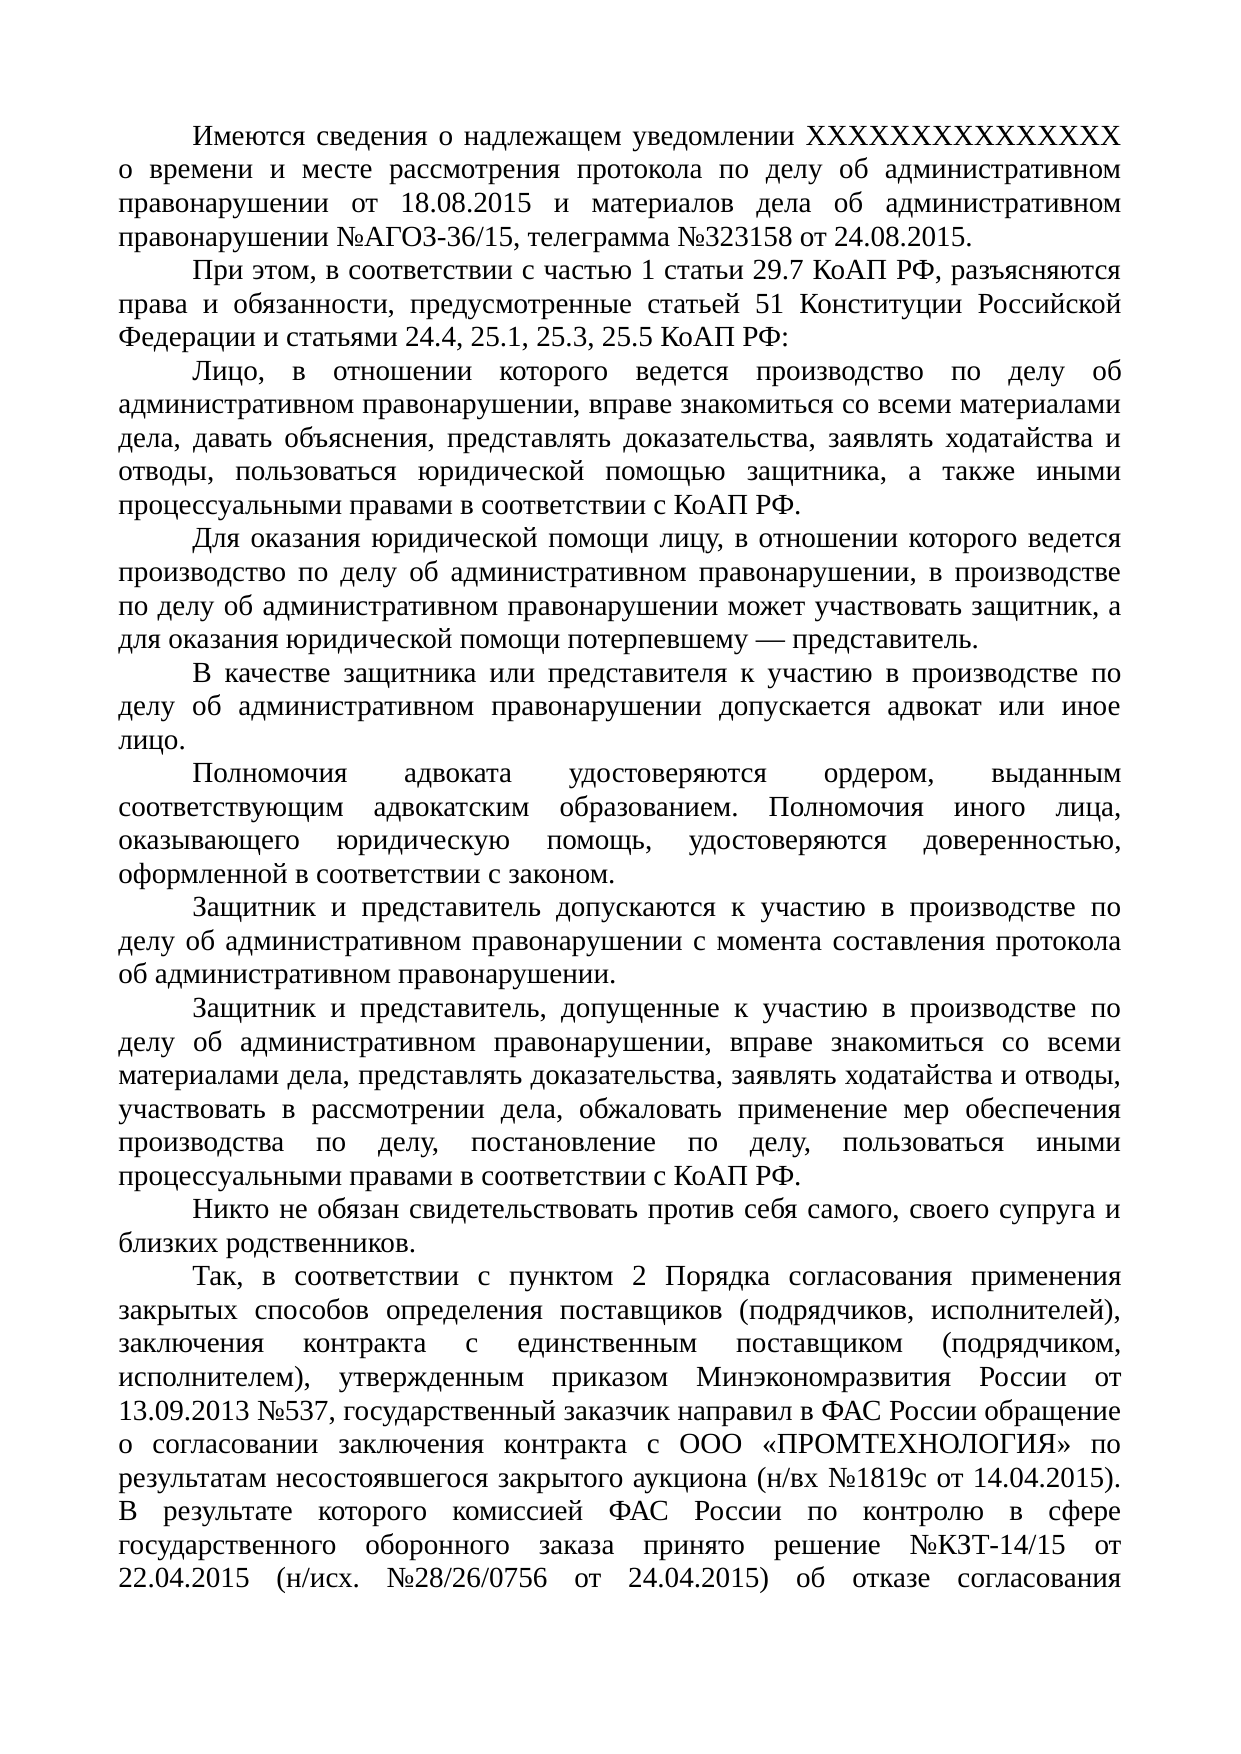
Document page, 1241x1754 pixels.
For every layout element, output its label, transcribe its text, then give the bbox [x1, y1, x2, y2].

text В качестве защитника или представителя к участию в производстве по делу об административном правонарушении допускается адвокат или иное лицо. [118, 655, 1122, 755]
text Лицо, в отношении которого ведется производство по делу об административном правонарушении, вправе знакомиться со всеми материалами дела, давать объяснения, представлять доказательства, заявлять ходатайства и отводы, пользоваться юридической помощью защитника, а также иными процессуальными правами в соответствии с КоАП РФ. [118, 353, 1122, 521]
text Защитник и представитель допускаются к участию в производстве по делу об административном правонарушении с момента составления протокола об административном правонарушении. [118, 889, 1122, 990]
text Имеются сведения о надлежащем уведомлении XXXXXXXXXXXXXXX о времени и месте рассмотрения протокола по делу об административном правонарушении от 18.08.2015 и материалов дела об административном правонарушении №АГОЗ-36/15, телеграмма №323158 от 24.08.2015. [118, 118, 1122, 252]
text Так, в соответствии с пунктом 2 Порядка согласования применения закрытых способов определения поставщиков (подрядчиков, исполнителей), заключения контракта с единственным поставщиком (подрядчиком, исполнителем), утвержденным приказом Минэкономразвития России от 13.09.2013 №537, государственный заказчик направил в ФАС России обращение о согласовании заключения контракта с ООО «ПРОМТЕХНОЛОГИЯ» по результатам несостоявшегося закрытого аукциона (н/вх №1819с от 14.04.2015). В результате которого комиссией ФАС России по контролю в сфере государственного оборонного заказа принято решение №КЗТ-14/15 от 22.04.2015 (н/исх. №28/26/0756 от 24.04.2015) об отказе согласования [118, 1258, 1122, 1594]
text Никто не обязан свидетельствовать против себя самого, своего супруга и близких родственников. [118, 1191, 1122, 1258]
text Для оказания юридической помощи лицу, в отношении которого ведется производство по делу об административном правонарушении, в производстве по делу об административном правонарушении может участвовать защитник, а для оказания юридической помощи потерпевшему — представитель. [118, 521, 1122, 655]
text Защитник и представитель, допущенные к участию в производстве по делу об административном правонарушении, вправе знакомиться со всеми материалами дела, представлять доказательства, заявлять ходатайства и отводы, участвовать в рассмотрении дела, обжаловать применение мер обеспечения производства по делу, постановление по делу, пользоваться иными процессуальными правами в соответствии с КоАП РФ. [118, 990, 1122, 1191]
text Полномочия адвоката удостоверяются ордером, выданным соответствующим адвокатским образованием. Полномочия иного лица, оказывающего юридическую помощь, удостоверяются доверенностью, оформленной в соответствии с законом. [118, 755, 1122, 889]
text При этом, в соответствии с частью 1 статьи 29.7 КоАП РФ, разъясняются права и обязанности, предусмотренные статьей 51 Конституции Российской Федерации и статьями 24.4, 25.1, 25.3, 25.5 КоАП РФ: [118, 252, 1122, 353]
